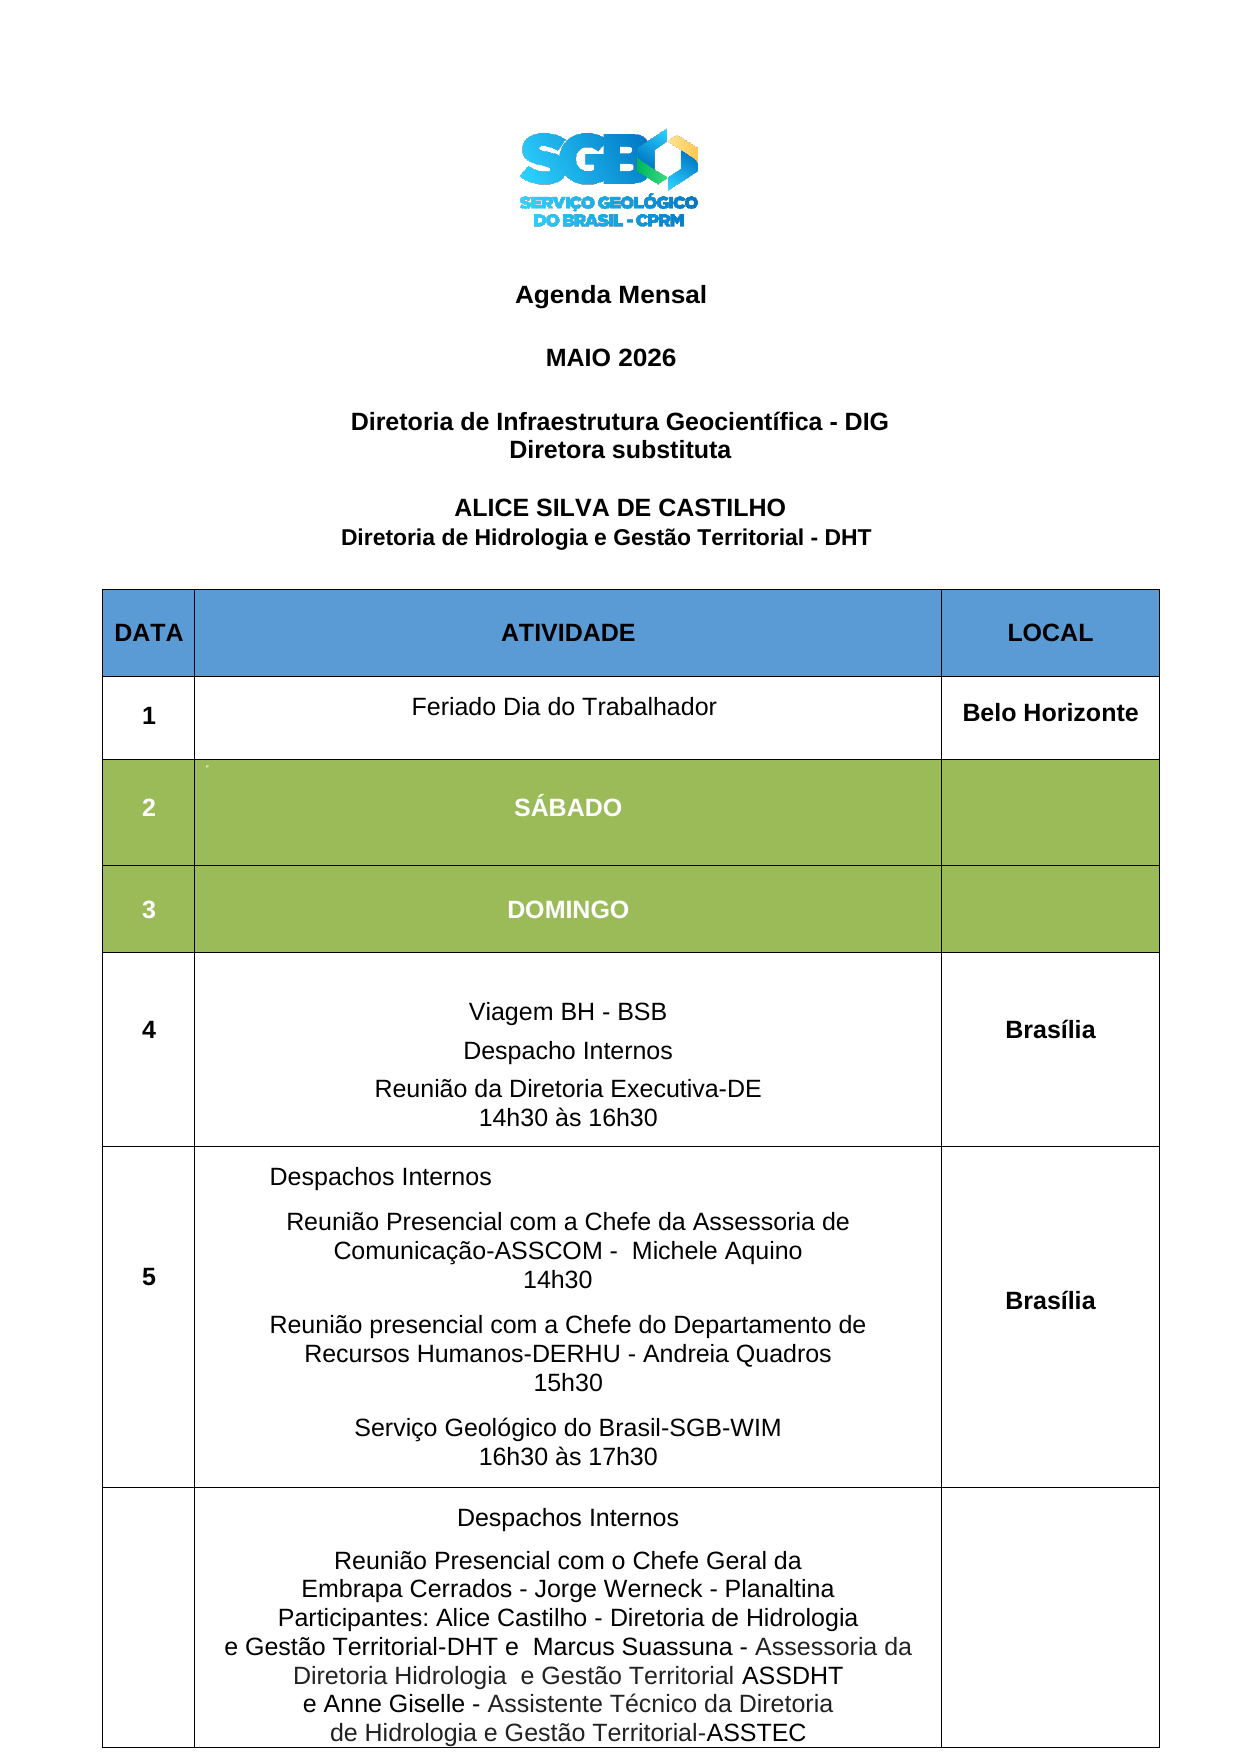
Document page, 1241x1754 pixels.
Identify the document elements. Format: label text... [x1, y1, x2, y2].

table_cell 1 [103, 677, 194, 758]
table_cell Brasília [942, 1147, 1159, 1487]
table_header Feriado Dia do Trabalhador [207, 693, 929, 735]
table_cell Despachos Internos Reunião Presencial com a Chefe da Assessoria de Comunicação-ASSCOM - Michele Aquino 14h30 Reunião presencial com a Chefe do Departamento de Recursos Humanos-DERHU - Andreia Quadros 15h30 Serviço Geológico do Brasil-SGB-WIM 16h30 às 17h30 [195, 1147, 941, 1487]
table_header ATIVIDADE [195, 590, 941, 676]
table_cell 3 [103, 866, 194, 952]
table_cell [103, 1488, 194, 1747]
table_cell 4 [103, 953, 194, 1146]
table_header DATA [103, 590, 194, 676]
table_cell DOMINGO [195, 866, 941, 952]
text Diretoria de Infraestrutura Geocientífica - DIG Diretora substituta [177, 406, 1063, 464]
table_cell [942, 760, 1159, 865]
text ALICE SILVA DE CASTILHO Diretoria de Hidrologia e Gestão Territorial - DHT [177, 464, 1063, 551]
table_cell [195, 677, 941, 758]
table_cell Belo Horizonte [942, 677, 1159, 758]
table_cell Viagem BH - BSB Despacho Internos Reunião da Diretoria Executiva-DE 14h30 às 16h30 [195, 953, 941, 1146]
text Agenda Mensal [424, 280, 798, 309]
table_cell [942, 866, 1159, 952]
table_header LOCAL [942, 590, 1159, 676]
table_header [207, 959, 929, 997]
table_cell F SÁBADO [195, 760, 941, 865]
table_cell 5 [103, 1147, 194, 1487]
table_cell Brasília [942, 953, 1159, 1146]
table_cell Despachos Internos Reunião Presencial com o Chefe Geral da Embrapa Cerrados - Jorge Werneck - Planaltina Participantes: Alice Castilho - Diretoria de Hidrologia e Gestão Territorial-DHT e Marcus Suassuna - Assessoria da Diretoria Hidrologia e Gestão Territorial ASSDHT e Anne Giselle - Assistente Técnico da Diretoria de Hidrologia e Gestão Territorial-ASSTEC [195, 1488, 941, 1747]
table_cell [942, 1488, 1159, 1747]
text MAIO 2026 [424, 343, 798, 372]
table_cell 2 [103, 760, 194, 865]
